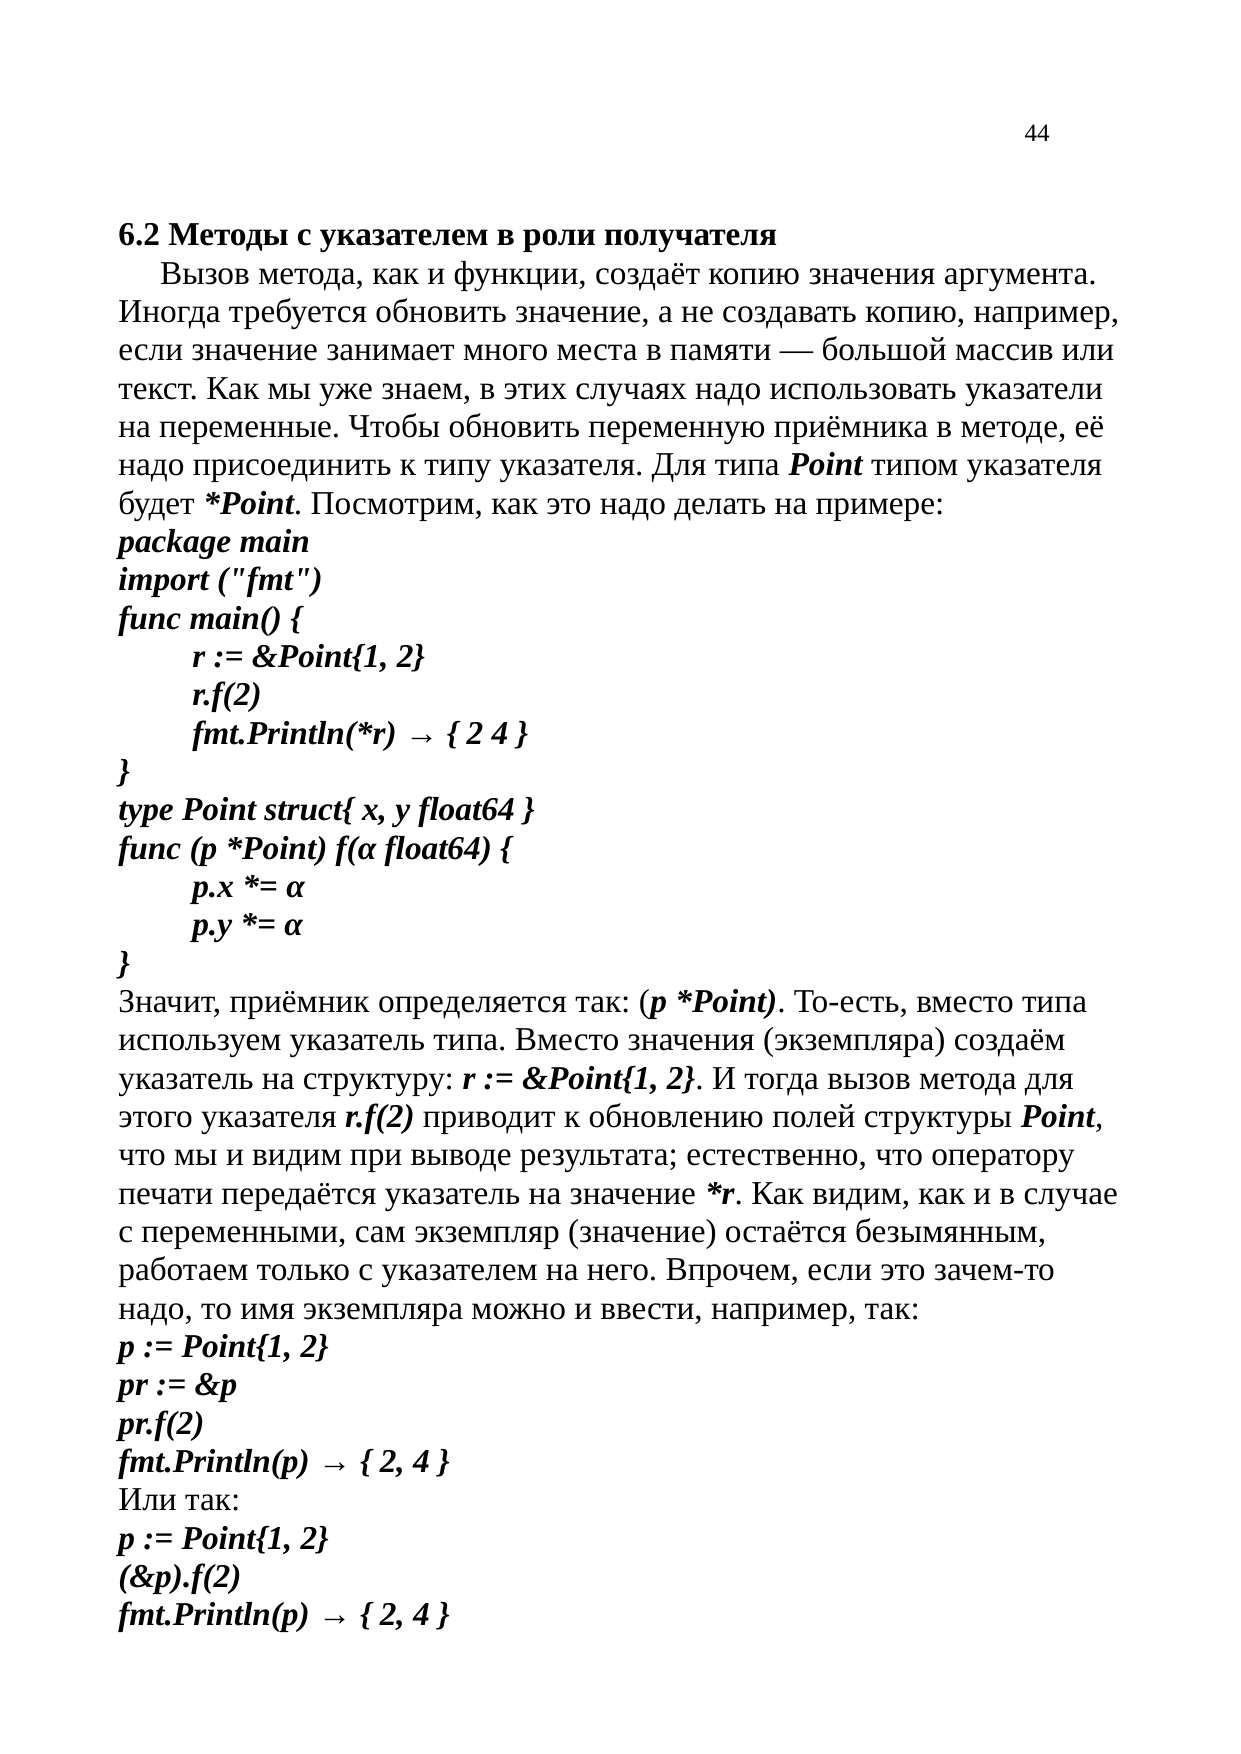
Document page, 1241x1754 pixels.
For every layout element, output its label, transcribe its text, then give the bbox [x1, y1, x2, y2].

text p.y *= α [118, 905, 1122, 943]
text 6.2 Методы с указателем в роли получателя [118, 215, 1122, 253]
text r.f(2) [118, 675, 1122, 713]
text } Значит, приёмник определяется так: (p *Point). То-есть, вместо типа используем указатель типа. Вместо значения (экземпляра) создаём указатель на структуру: r := &Point{1, 2}. И тогда вызов метода для этого указателя r.f(2) приводит к обновлению полей структуры Point, что мы и видим при выводе результата; естественно, что оператору печати передаётся указатель на значение *r. Как видим, как и в случае с переменными, сам экземпляр (значение) остаётся безымянным, работаем только с указателем на него. Впрочем, если это зачем-то надо, то имя экземпляра можно и ввести, например, так: [118, 943, 1122, 1326]
text fmt.Println(*r) → { 2 4 } [118, 713, 1122, 751]
text } [118, 751, 1122, 790]
text func (p *Point) f(α float64) { [118, 828, 1122, 866]
text package main [118, 521, 1122, 560]
text р := Point{1, 2} pr := &р pr.f(2) fmt.Println(p) → { 2, 4 } Или так: [118, 1326, 1122, 1518]
text import ("fmt") [118, 560, 1122, 598]
text func main() { [118, 598, 1122, 636]
text p.x *= α [118, 866, 1122, 905]
text р := Point{1, 2} (&р).f(2) fmt.Println(p) → { 2, 4 } [118, 1518, 1122, 1633]
text r := &Point{1, 2} [118, 636, 1122, 675]
text type Point struct{ x, y float64 } [118, 790, 1122, 828]
text Вызов метода, как и функции, создаёт копию значения аргумента. Иногда требуется обновить значение, а не создавать копию, например, если значение занимает много места в памяти — большой массив или текст. Как мы уже знаем, в этих случаях надо использовать указатели на переменные. Чтобы обновить переменную приёмника в методе, её надо присоединить к типу указателя. Для типа Point типом указателя будет *Point. Посмотрим, как это надо делать на примере: [118, 253, 1122, 521]
